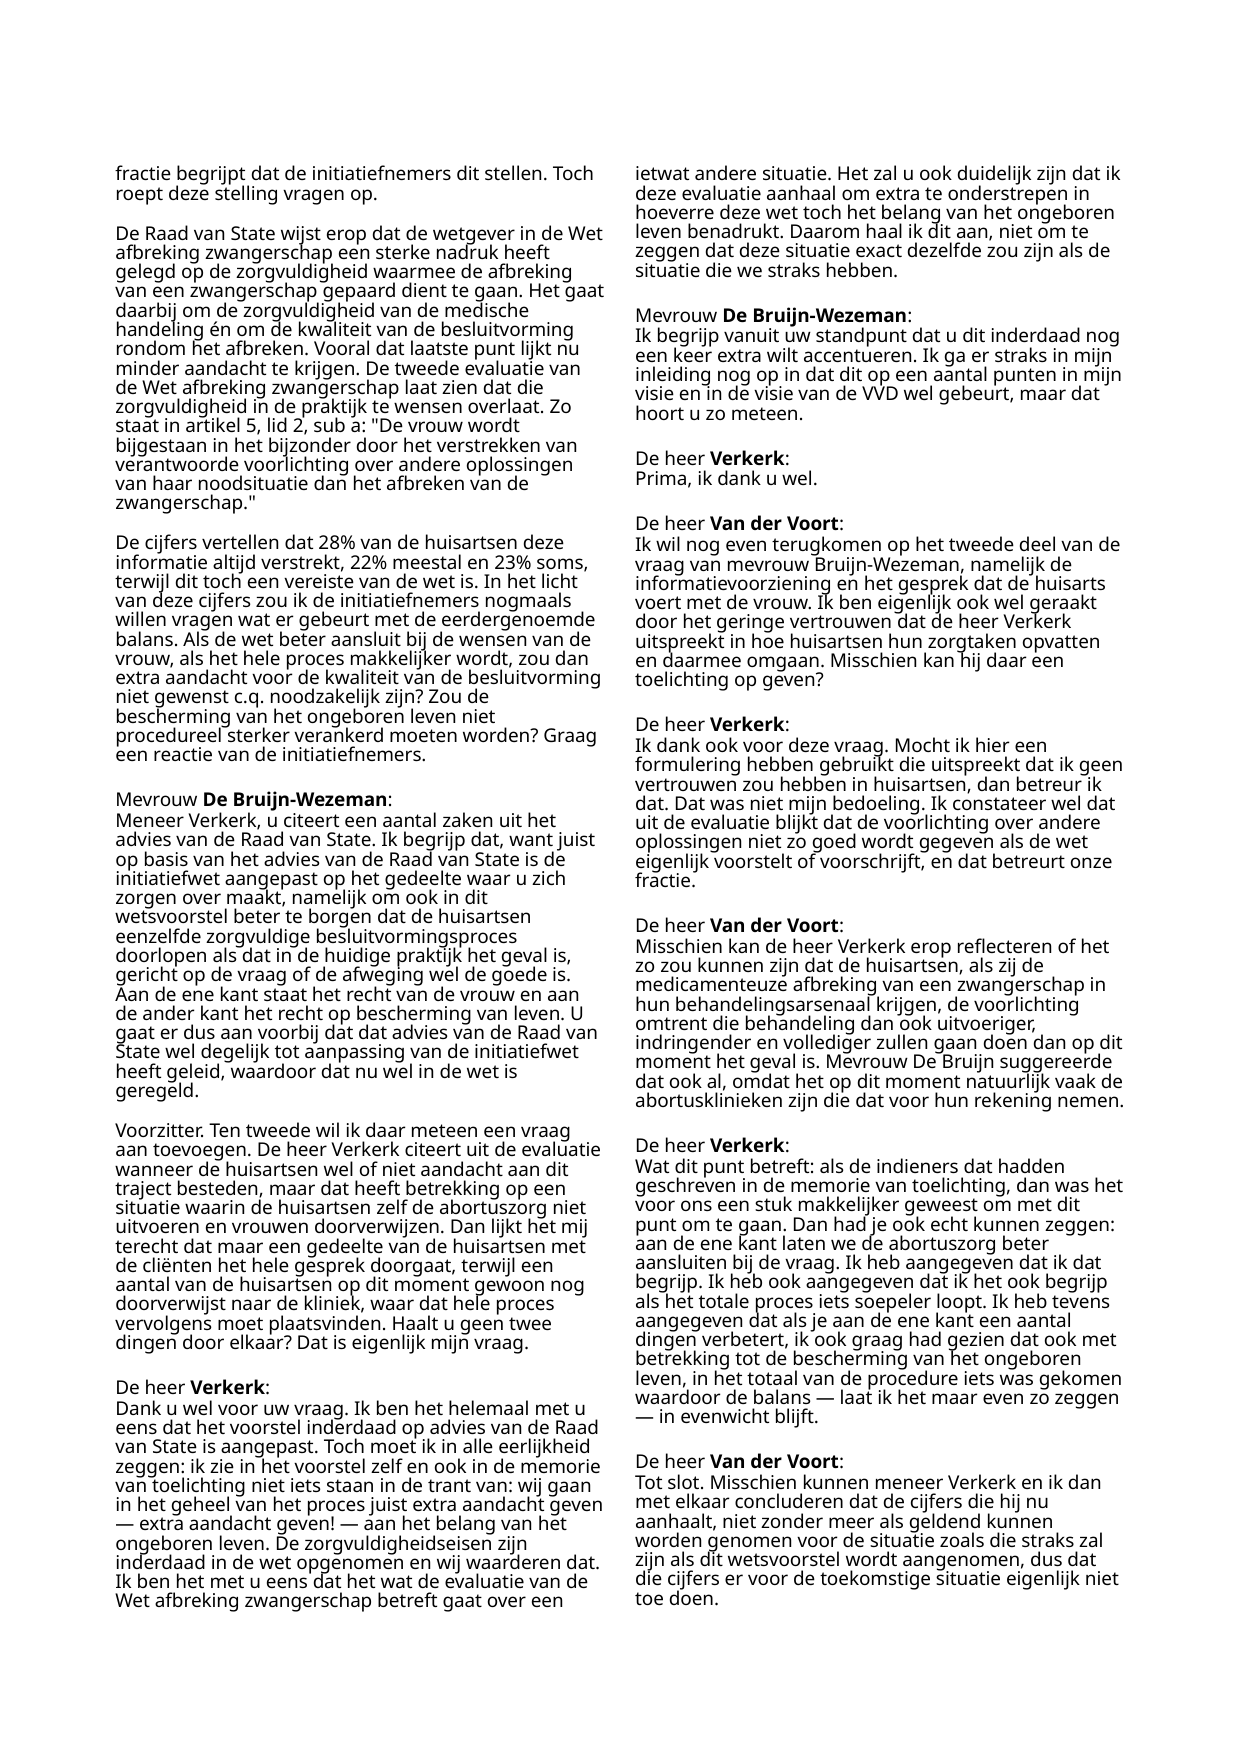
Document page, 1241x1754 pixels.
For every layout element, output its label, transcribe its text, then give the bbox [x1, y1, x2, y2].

text Meneer Verkerk, u citeert een aantal zaken uit het advies van de Raad van State. Ik begrijp dat, want juist op basis van het advies van de Raad van State is de initiatiefwet aangepast op het gedeelte waar u zich zorgen over maakt, namelijk om ook in dit wetsvoorstel beter te borgen dat de huisartsen eenzelfde zorgvuldige besluitvormingsproces doorlopen als dat in de huidige praktijk het geval is, gericht op de vraag of de afweging wel de goede is. Aan de ene kant staat het recht van de vrouw en aan de ander kant het recht op bescherming van leven. U gaat er dus aan voorbij dat dat advies van de Raad van State wel degelijk tot aanpassing van de initiatiefwet heeft geleid, waardoor dat nu wel in de wet is geregeld. [115, 812, 605, 1101]
text Dank u wel voor uw vraag. Ik ben het helemaal met u eens dat het voorstel inderdaad op advies van de Raad van State is aangepast. Toch moet ik in alle eerlijkheid zeggen: ik zie in het voorstel zelf en ook in de memorie van toelichting niet iets staan in de trant van: wij gaan in het geheel van het proces juist extra aandacht geven — extra aandacht geven! — aan het belang van het ongeboren leven. De zorgvuldigheidseisen zijn inderdaad in de wet opgenomen en wij waarderen dat. Ik ben het met u eens dat het wat de evaluatie van de Wet afbreking zwangerschap betreft gaat over een [115, 1400, 605, 1612]
text Ik dank ook voor deze vraag. Mocht ik hier een formulering hebben gebruikt die uitspreekt dat ik geen vertrouwen zou hebben in huisartsen, dan betreur ik dat. Dat was niet mijn bedoeling. Ik constateer wel dat uit de evaluatie blijkt dat de voorlichting over andere oplossingen niet zo goed wordt gegeven als de wet eigenlijk voorstelt of voorschrijft, en dat betreurt onze fractie. [635, 737, 1125, 891]
text Ik wil nog even terugkomen op het tweede deel van de vraag van mevrouw Bruijn-Wezeman, namelijk de informatievoorziening en het gesprek dat de huisarts voert met de vrouw. Ik ben eigenlijk ook wel geraakt door het geringe vertrouwen dat de heer Verkerk uitspreekt in hoe huisartsen hun zorgtaken opvatten en daarmee omgaan. Misschien kan hij daar een toelichting op geven? [635, 536, 1125, 690]
text De Raad van State wijst erop dat de wetgever in de Wet afbreking zwangerschap een sterke nadruk heeft gelegd op de zorgvuldigheid waarmee de afbreking van een zwangerschap gepaard dient te gaan. Het gaat daarbij om de zorgvuldigheid van de medische handeling én om de kwaliteit van de besluitvorming rondom het afbreken. Vooral dat laatste punt lijkt nu minder aandacht te krijgen. De tweede evaluatie van de Wet afbreking zwangerschap laat zien dat die zorgvuldigheid in de praktijk te wensen overlaat. Zo staat in artikel 5, lid 2, sub a: "De vrouw wordt bijgestaan in het bijzonder door het verstrekken van verantwoorde voorlichting over andere oplossingen van haar noodsituatie dan het afbreken van de zwangerschap." [115, 224, 605, 514]
text fractie begrijpt dat de initiatiefnemers dit stellen. Toch roept deze stelling vragen op. [115, 165, 605, 204]
text Ik begrijp vanuit uw standpunt dat u dit inderdaad nog een keer extra wilt accentueren. Ik ga er straks in mijn inleiding nog op in dat dit op een aantal punten in mijn visie en in de visie van de VVD wel gebeurt, maar dat hoort u zo meteen. [635, 327, 1125, 424]
text De heer Verkerk: [635, 1132, 1125, 1158]
text De heer Van der Voort: [635, 1448, 1125, 1474]
text De heer Van der Voort: [635, 912, 1125, 938]
text De cijfers vertellen dat 28% van de huisartsen deze informatie altijd verstrekt, 22% meestal en 23% soms, terwijl dit toch een vereiste van de wet is. In het licht van deze cijfers zou ik de initiatiefnemers nogmaals willen vragen wat er gebeurt met de eerdergenoemde balans. Als de wet beter aansluit bij de wensen van de vrouw, als het hele proces makkelijker wordt, zou dan extra aandacht voor de kwaliteit van de besluitvorming niet gewenst c.q. noodzakelijk zijn? Zou de bescherming van het ongeboren leven niet procedureel sterker verankerd moeten worden? Graag een reactie van de initiatiefnemers. [115, 534, 605, 766]
text De heer Verkerk: [635, 711, 1125, 737]
text De heer Verkerk: [115, 1374, 605, 1400]
text De heer Van der Voort: [635, 511, 1125, 536]
text De heer Verkerk: [635, 445, 1125, 470]
text Misschien kan de heer Verkerk erop reflecteren of het zo zou kunnen zijn dat de huisartsen, als zij de medicamenteuze afbreking van een zwangerschap in hun behandelingsarsenaal krijgen, de voorlichting omtrent die behandeling dan ook uitvoeriger, indringender en vollediger zullen gaan doen dan op dit moment het geval is. Mevrouw De Bruijn suggereerde dat ook al, omdat het op dit moment natuurlijk vaak de abortusklinieken zijn die dat voor hun rekening nemen. [635, 938, 1125, 1111]
text Mevrouw De Bruijn-Wezeman: [115, 786, 605, 812]
text Voorzitter. Ten tweede wil ik daar meteen een vraag aan toevoegen. De heer Verkerk citeert uit de evaluatie wanneer de huisartsen wel of niet aandacht aan dit traject besteden, maar dat heeft betrekking op een situatie waarin de huisartsen zelf de abortuszorg niet uitvoeren en vrouwen doorverwijzen. Dan lijkt het mij terecht dat maar een gedeelte van de huisartsen met de cliënten het hele gesprek doorgaat, terwijl een aantal van de huisartsen op dit moment gewoon nog doorverwijst naar de kliniek, waar dat hele proces vervolgens moet plaatsvinden. Haalt u geen twee dingen door elkaar? Dat is eigenlijk mijn vraag. [115, 1122, 605, 1353]
text ietwat andere situatie. Het zal u ook duidelijk zijn dat ik deze evaluatie aanhaal om extra te onderstrepen in hoeverre deze wet toch het belang van het ongeboren leven benadrukt. Daarom haal ik dit aan, niet om te zeggen dat deze situatie exact dezelfde zou zijn als de situatie die we straks hebben. [635, 165, 1125, 281]
text Wat dit punt betreft: als de indieners dat hadden geschreven in de memorie van toelichting, dan was het voor ons een stuk makkelijker geweest om met dit punt om te gaan. Dan had je ook echt kunnen zeggen: aan de ene kant laten we de abortuszorg beter aansluiten bij de vraag. Ik heb aangegeven dat ik dat begrijp. Ik heb ook aangegeven dat ik het ook begrijp als het totale proces iets soepeler loopt. Ik heb tevens aangegeven dat als je aan de ene kant een aantal dingen verbetert, ik ook graag had gezien dat ook met betrekking tot de bescherming van het ongeboren leven, in het totaal van de procedure iets was gekomen waardoor de balans — laat ik het maar even zo zeggen — in evenwicht blijft. [635, 1158, 1125, 1427]
text Mevrouw De Bruijn-Wezeman: [635, 302, 1125, 327]
text Prima, ik dank u wel. [635, 470, 1125, 490]
text Tot slot. Misschien kunnen meneer Verkerk en ik dan met elkaar concluderen dat de cijfers die hij nu aanhaalt, niet zonder meer als geldend kunnen worden genomen voor de situatie zoals die straks zal zijn als dit wetsvoorstel wordt aangenomen, dus dat die cijfers er voor de toekomstige situatie eigenlijk niet toe doen. [635, 1474, 1125, 1609]
